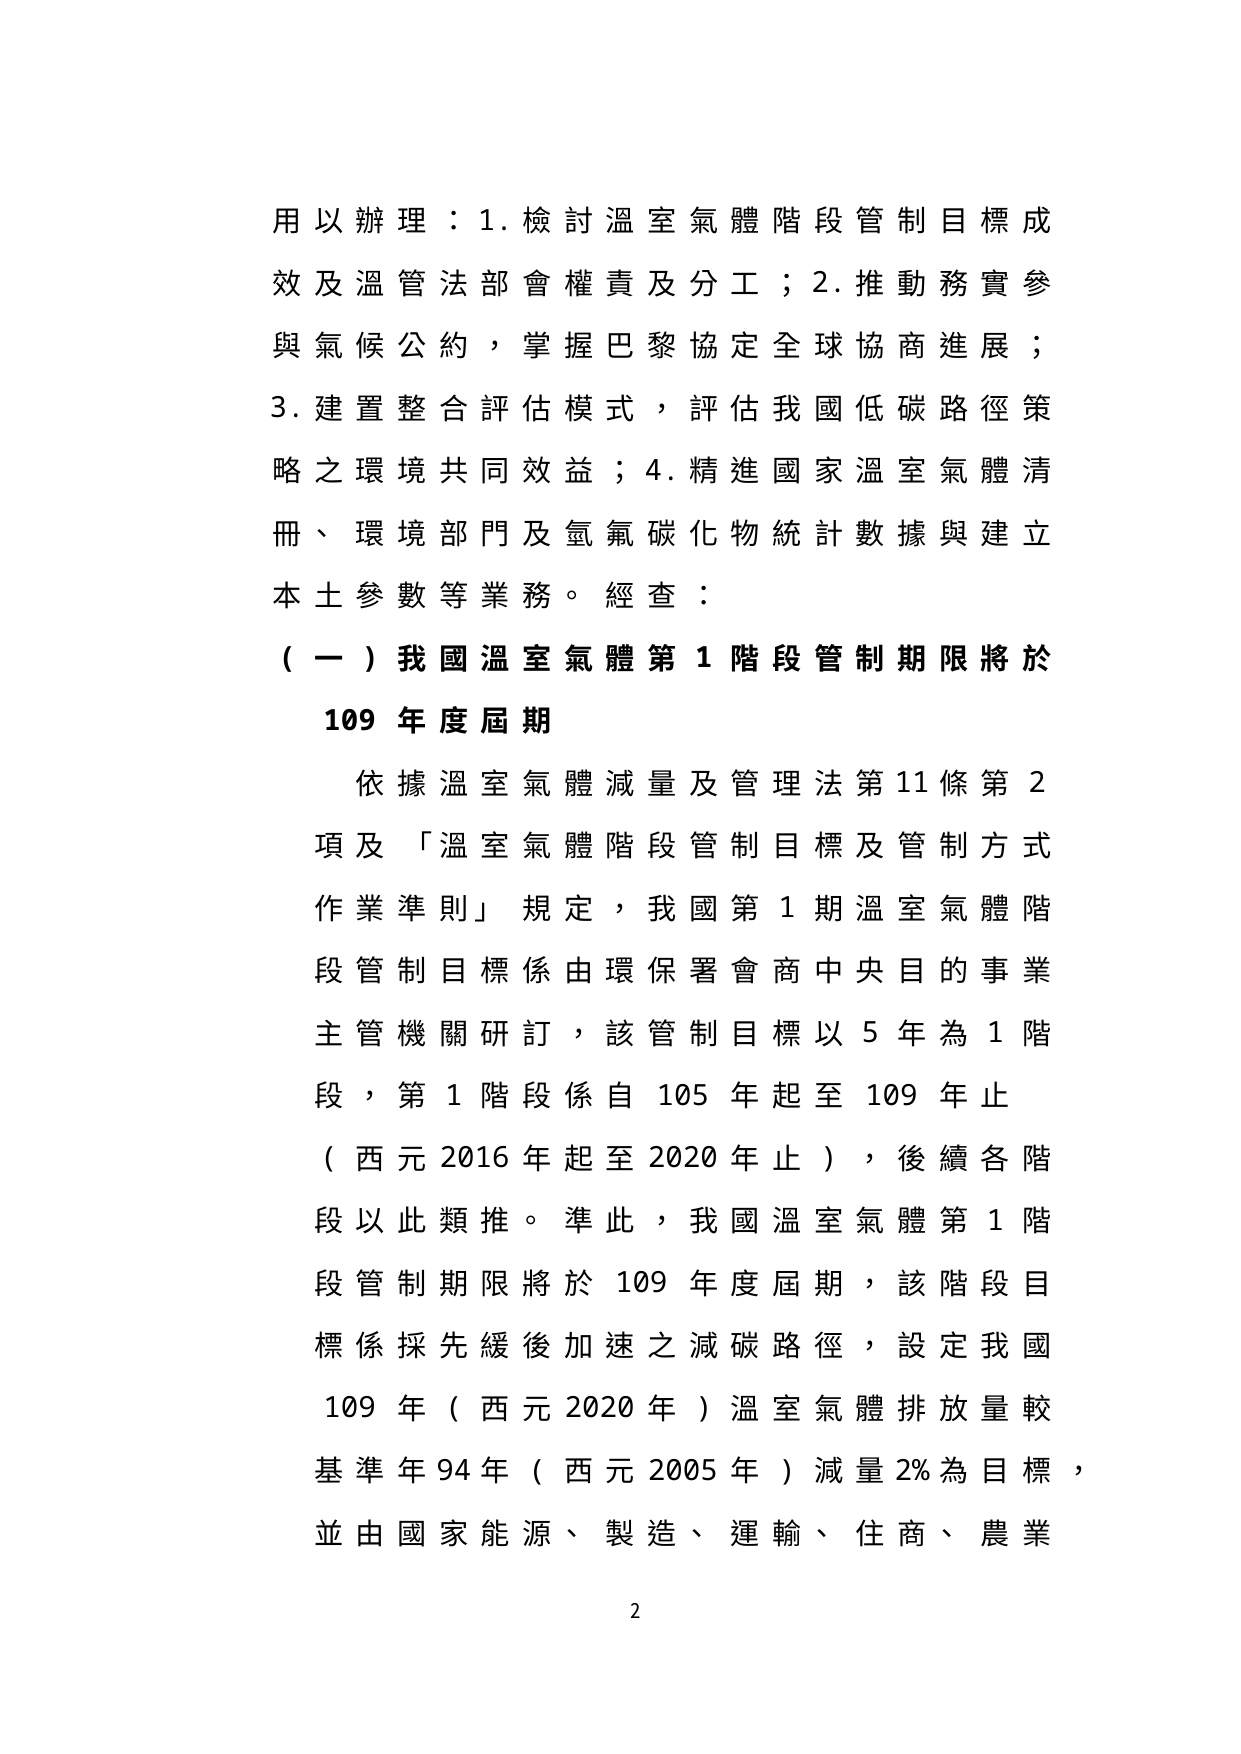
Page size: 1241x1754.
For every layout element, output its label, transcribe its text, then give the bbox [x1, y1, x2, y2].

text (一)我國溫室氣體第1階段管制期限將於109年度屆期 [242, 615, 1058, 740]
text 依據溫室氣體減量及管理法第11條第2項及「溫室氣體階段管制目標及管制方式作業準則」規定，我國第1期溫室氣體階段管制目標係由環保署會商中央目的事業主管機關研訂，該管制目標以5年為1階段，第1階段係自105年起至109年止(西元2016年起至2020年止)，後續各階段以此類推。準此，我國溫室氣體第1階段管制期限將於109年度屆期，該階段目標係採先緩後加速之減碳路徑，設定我國109年(西元2020年)溫室氣體排放量較基準年94年(西元2005年)減量2%為目標，並由國家能源、製造、運輸、住商、農業及環境等六大部門共同承擔減碳責任。 [271, 740, 1058, 1552]
text 溫室氣體管理基金109年度「因應氣候變遷計畫-01溫室氣體減緩策略規劃」計畫，編列「專業服務費」預算5,101萬7千元，用以辦理：1.檢討溫室氣體階段管制目標成效及溫管法部會權責及分工；2.推動務實參與氣候公約，掌握巴黎協定全球協商進展；3.建置整合評估模式，評估我國低碳路徑策略之環境共同效益；4.精進國家溫室氣體清冊、環境部門及氫氟碳化物統計數據與建立本土參數等業務。經查： [242, 177, 1058, 615]
